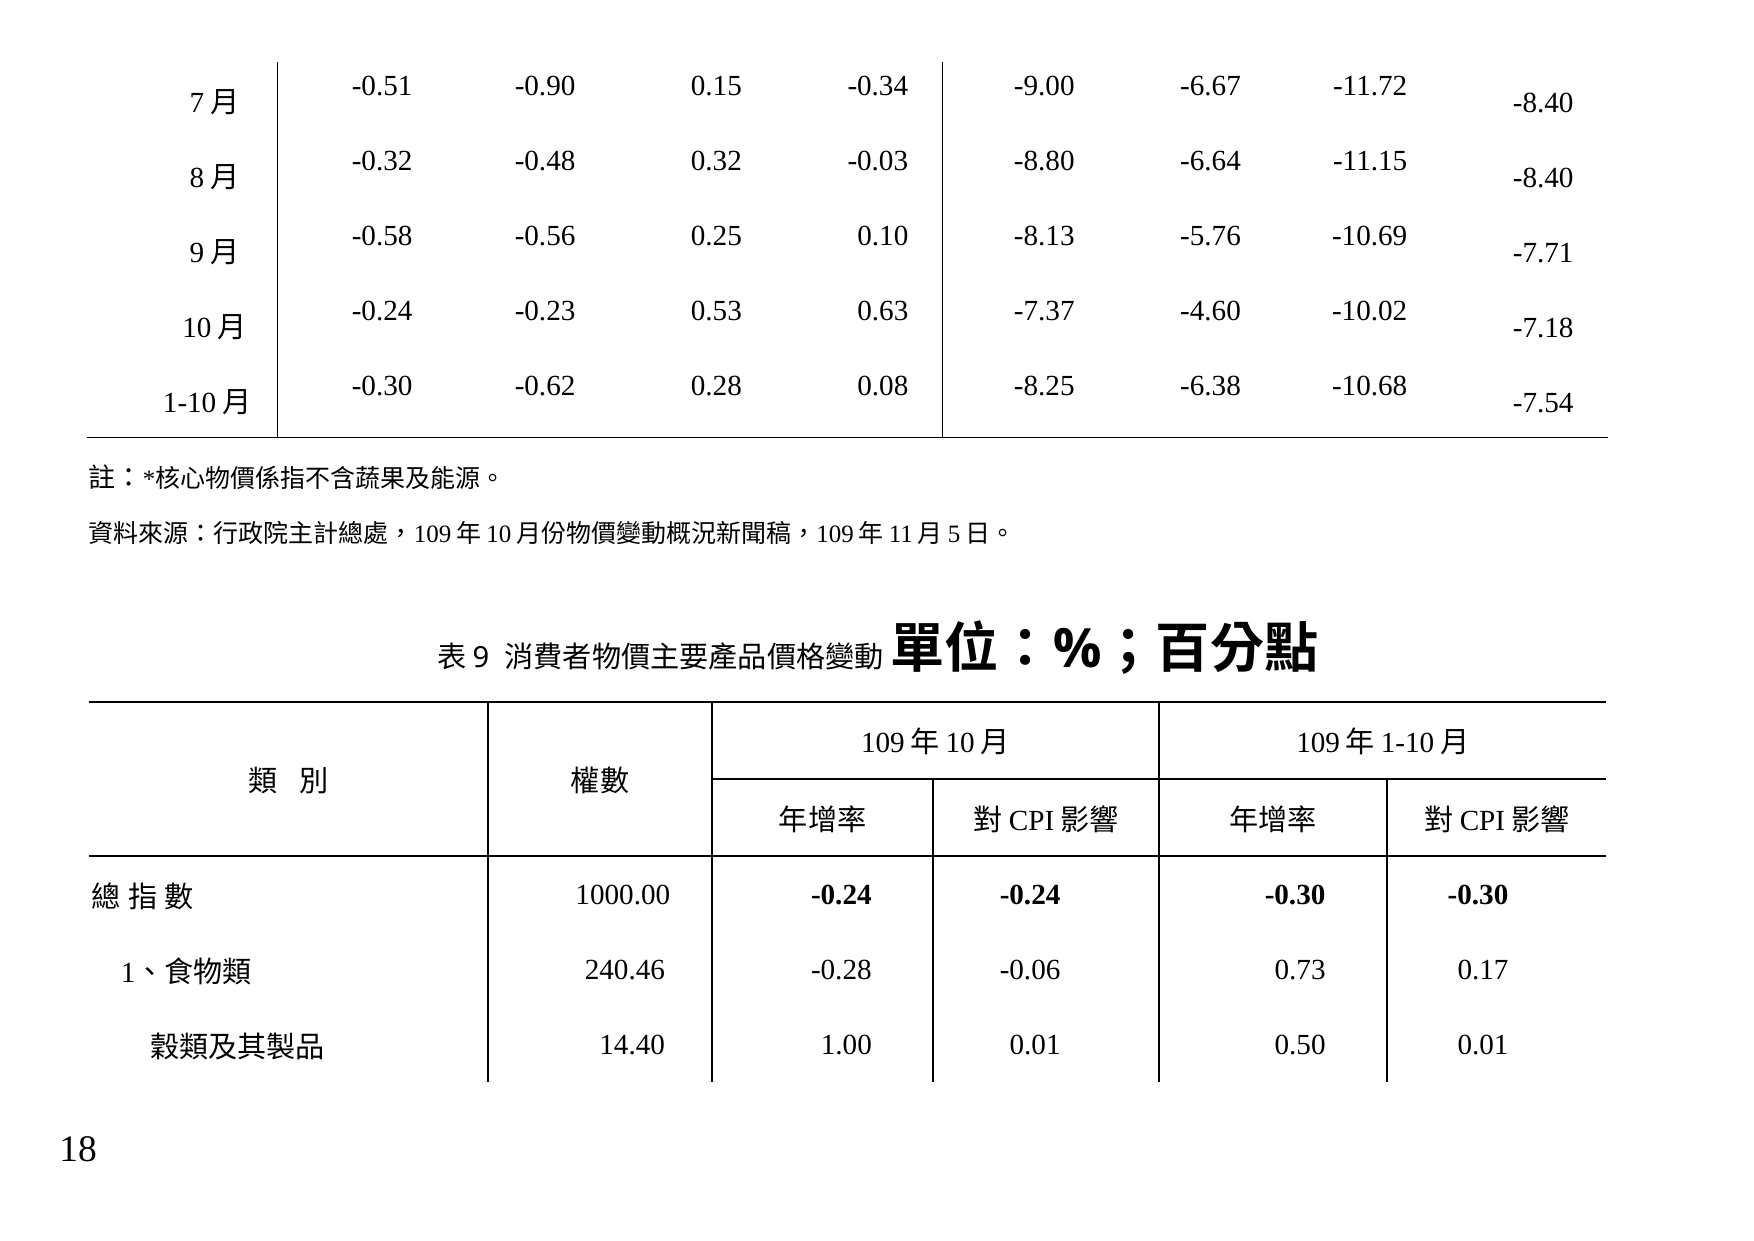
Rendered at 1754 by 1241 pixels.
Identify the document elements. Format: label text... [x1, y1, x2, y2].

table_cell 0.17 [1388, 932, 1606, 1007]
table_cell 0.25 [610, 212, 776, 287]
table_cell -8.40 [1441, 137, 1608, 212]
table_cell -8.25 [943, 362, 1109, 437]
table_cell -7.18 [1441, 287, 1608, 362]
table_cell -0.30 [278, 362, 447, 437]
table_cell -6.67 [1109, 62, 1275, 137]
table_cell 0.73 [1160, 932, 1386, 1007]
table_cell 240.46 [489, 932, 711, 1007]
table_cell 對CPI影響 [934, 780, 1158, 855]
table_cell 7月 [87, 62, 277, 137]
table_cell 0.32 [610, 137, 776, 212]
table_cell 0.15 [610, 62, 776, 137]
table_cell 1、食物類 [89, 932, 487, 1007]
table_cell 0.53 [610, 287, 776, 362]
text 資料來源：行政院主計總處，109年10月份物價變動概況新聞稿，109年11月5日。 [88, 513, 1636, 551]
table_header 109年10月 [713, 703, 1158, 778]
table_cell -8.80 [943, 137, 1109, 212]
table_cell -7.37 [943, 287, 1109, 362]
table_cell -0.32 [278, 137, 447, 212]
table_cell -0.56 [447, 212, 610, 287]
table_cell 1-10月 [87, 362, 277, 437]
table_cell 總 指 數 [89, 857, 487, 932]
table_cell 9月 [87, 212, 277, 287]
table_header 109年1-10月 [1160, 703, 1606, 778]
table_cell 年增率 [1160, 780, 1386, 855]
table_cell -0.03 [776, 137, 942, 212]
table_cell 穀類及其製品 [89, 1007, 487, 1082]
table_cell -0.62 [447, 362, 610, 437]
table_cell 對CPI影響 [1388, 780, 1606, 855]
table_cell -7.54 [1441, 362, 1608, 437]
table_cell 0.08 [776, 362, 942, 437]
table_cell -5.76 [1109, 212, 1275, 287]
table_cell -0.90 [447, 62, 610, 137]
table_cell 14.40 [489, 1007, 711, 1082]
table_cell -10.02 [1275, 287, 1441, 362]
table_cell -6.64 [1109, 137, 1275, 212]
table_cell 0.10 [776, 212, 942, 287]
table_header 權數 [489, 703, 711, 855]
table_cell -0.48 [447, 137, 610, 212]
table_cell -0.30 [1388, 857, 1606, 932]
table_cell -7.71 [1441, 212, 1608, 287]
table_cell 0.28 [610, 362, 776, 437]
table_cell -0.30 [1160, 857, 1386, 932]
table_cell -0.58 [278, 212, 447, 287]
table_header 類 別 [89, 703, 487, 855]
table_cell 年增率 [713, 780, 932, 855]
table_cell 8月 [87, 137, 277, 212]
table_cell -11.72 [1275, 62, 1441, 137]
table_cell -11.15 [1275, 137, 1441, 212]
table_cell -6.38 [1109, 362, 1275, 437]
table_cell -10.68 [1275, 362, 1441, 437]
table_cell -0.23 [447, 287, 610, 362]
table_cell -0.24 [934, 857, 1158, 932]
table_cell 0.01 [934, 1007, 1158, 1082]
table_cell -0.51 [278, 62, 447, 137]
subtitle 表9 消費者物價主要產品價格變動 單位：%；百分點 [59, 588, 1636, 701]
table_cell -0.06 [934, 932, 1158, 1007]
table_cell -10.69 [1275, 212, 1441, 287]
table_cell -0.24 [713, 857, 932, 932]
table_cell -4.60 [1109, 287, 1275, 362]
table_cell -9.00 [943, 62, 1109, 137]
table_cell 1000.00 [489, 857, 711, 932]
table_cell 1.00 [713, 1007, 932, 1082]
table_cell -0.24 [278, 287, 447, 362]
table_cell 0.50 [1160, 1007, 1386, 1082]
text 註：*核心物價係指不含蔬果及能源。 [88, 438, 1636, 513]
table_cell 0.01 [1388, 1007, 1606, 1082]
table_cell 10月 [87, 287, 277, 362]
table_cell -8.13 [943, 212, 1109, 287]
table_cell 0.63 [776, 287, 942, 362]
table_cell -0.28 [713, 932, 932, 1007]
table_cell -8.40 [1441, 62, 1608, 137]
table_cell -0.34 [776, 62, 942, 137]
